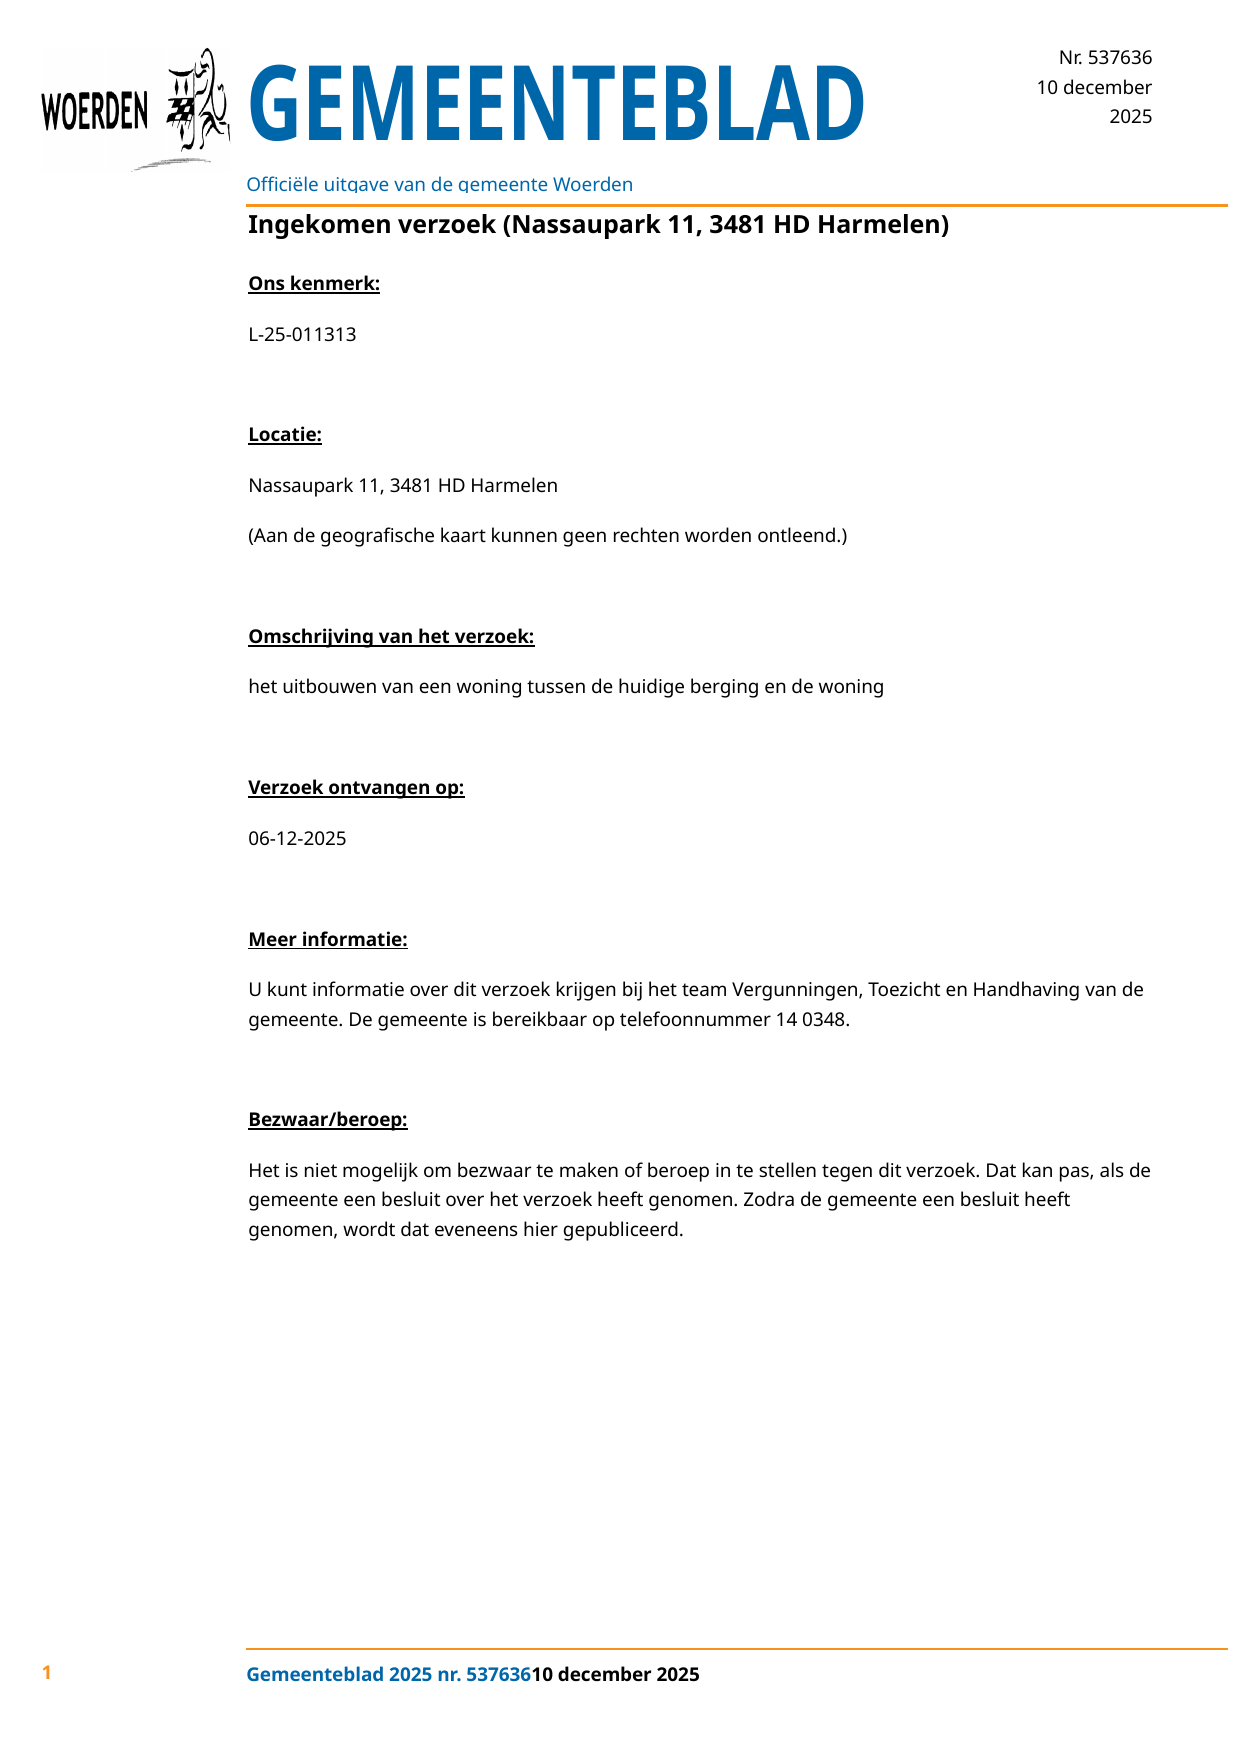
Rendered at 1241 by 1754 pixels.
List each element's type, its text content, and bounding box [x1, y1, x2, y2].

text Bezwaar/beroep: [248, 1107, 1152, 1132]
text Verzoek ontvangen op: [248, 774, 1152, 800]
text L-25-011313 [248, 321, 1152, 346]
text Ons kenmerk: [248, 270, 1152, 296]
text Het is niet mogelijk om bezwaar te maken of beroep in te stellen tegen dit verzoek. Dat kan pas, als de gemeente een besluit over het verzoek heeft genomen. Zodra de gemeente een besluit heeft genomen, wordt dat eveneens hier gepubliceerd. [248, 1157, 1152, 1242]
picture [41, 47, 231, 172]
text Locatie: [248, 422, 1152, 447]
text Ingekomen verzoek (Nassaupark 11, 3481 HD Harmelen) [248, 207, 1152, 241]
text U kunt informatie over dit verzoek krijgen bij het team Vergunningen, Toezicht en Handhaving van de gemeente. De gemeente is bereikbaar op telefoonnummer 14 0348. [248, 976, 1152, 1031]
text Meer informatie: [248, 926, 1152, 951]
text Nassaupark 11, 3481 HD Harmelen [248, 472, 1152, 498]
text (Aan de geografische kaart kunnen geen rechten worden ontleend.) [248, 522, 1152, 548]
text het uitbouwen van een woning tussen de huidige berging en de woning [248, 674, 1152, 699]
text 06-12-2025 [248, 825, 1152, 851]
text Omschrijving van het verzoek: [248, 623, 1152, 649]
